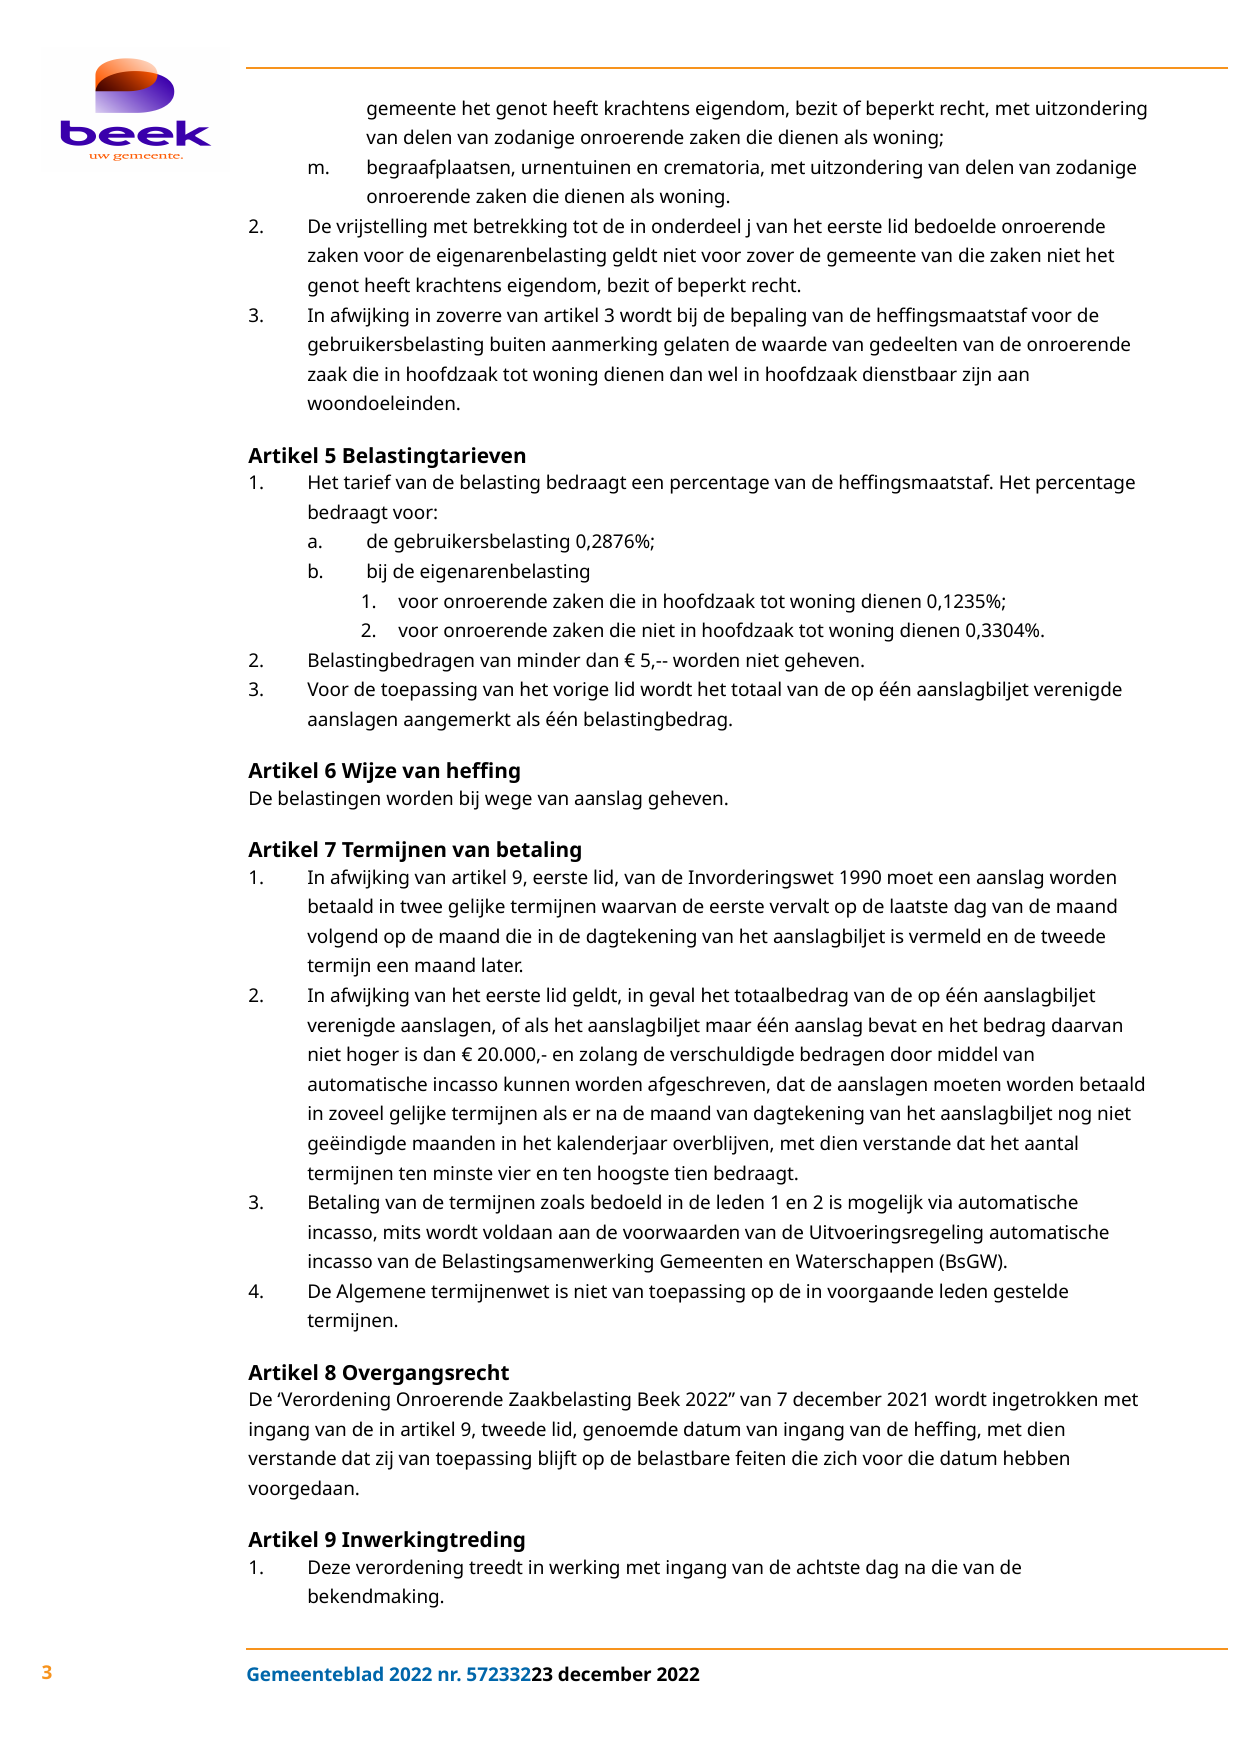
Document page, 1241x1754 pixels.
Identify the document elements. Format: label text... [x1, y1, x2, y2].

list In afwijking in zoverre van artikel 3 wordt bij de bepaling van de heffingsmaatstaf voor de gebruikersbelasting buiten aanmerking gelaten de waarde van gedeelten van de onroerende zaak die in hoofdzaak tot woning dienen dan wel in hoofdzaak dienstbaar zijn aan woondoeleinden. [248, 302, 1152, 416]
picture [41, 47, 231, 172]
list De vrijstelling met betrekking tot de in onderdeel j van het eerste lid bedoelde onroerende zaken voor de eigenarenbelasting geldt niet voor zover de gemeente van die zaken niet het genot heeft krachtens eigendom, bezit of beperkt recht. [248, 213, 1152, 298]
text Artikel 5 Belastingtarieven [248, 441, 1152, 469]
list voor onroerende zaken die in hoofdzaak tot woning dienen 0,1235%; [361, 588, 1152, 613]
list Belastingbedragen van minder dan € 5,-- worden niet geheven. [248, 647, 1152, 673]
text Artikel 7 Termijnen van betaling [248, 835, 1152, 864]
list gemeente het genot heeft krachtens eigendom, bezit of beperkt recht, met uitzondering van delen van zodanige onroerende zaken die dienen als woning; [307, 95, 1152, 150]
list voor onroerende zaken die niet in hoofdzaak tot woning dienen 0,3304%. [361, 617, 1152, 643]
text De belastingen worden bij wege van aanslag geheven. [248, 785, 1152, 811]
list In afwijking van artikel 9, eerste lid, van de Invorderingswet 1990 moet een aanslag worden betaald in twee gelijke termijnen waarvan de eerste vervalt op de laatste dag van de maand volgend op de maand die in de dagtekening van het aanslagbiljet is vermeld en de tweede termijn een maand later. [248, 864, 1152, 978]
list Betaling van de termijnen zoals bedoeld in de leden 1 en 2 is mogelijk via automatische incasso, mits wordt voldaan aan de voorwaarden van de Uitvoeringsregeling automatische incasso van de Belastingsamenwerking Gemeenten en Waterschappen (BsGW). [248, 1189, 1152, 1274]
list begraafplaatsen, urnentuinen en crematoria, met uitzondering van delen van zodanige onroerende zaken die dienen als woning. [307, 154, 1152, 209]
text Artikel 9 Inwerkingtreding [248, 1526, 1152, 1554]
list Voor de toepassing van het vorige lid wordt het totaal van de op één aanslagbiljet verenigde aanslagen aangemerkt als één belastingbedrag. [248, 677, 1152, 732]
list de gebruikersbelasting 0,2876%; [307, 529, 1152, 554]
list De Algemene termijnenwet is niet van toepassing op de in voorgaande leden gestelde termijnen. [248, 1278, 1152, 1333]
list Het tarief van de belasting bedraagt een percentage van de heffingsmaatstaf. Het percentage bedraagt voor: [248, 469, 1152, 525]
list bij de eigenarenbelasting [307, 558, 1152, 584]
text Artikel 6 Wijze van heffing [248, 757, 1152, 785]
list Deze verordening treedt in werking met ingang van de achtste dag na die van de bekendmaking. [248, 1554, 1152, 1609]
text Artikel 8 Overgangsrecht [248, 1358, 1152, 1386]
list In afwijking van het eerste lid geldt, in geval het totaalbedrag van de op één aanslagbiljet verenigde aanslagen, of als het aanslagbiljet maar één aanslag bevat en het bedrag daarvan niet hoger is dan € 20.000,- en zolang de verschuldigde bedragen door middel van automatische incasso kunnen worden afgeschreven, dat de aanslagen moeten worden betaald in zoveel gelijke termijnen als er na de maand van dagtekening van het aanslagbiljet nog niet geëindigde maanden in het kalenderjaar overblijven, met dien verstande dat het aantal termijnen ten minste vier en ten hoogste tien bedraagt. [248, 982, 1152, 1185]
text De ‘Verordening Onroerende Zaakbelasting Beek 2022” van 7 december 2021 wordt ingetrokken met ingang van de in artikel 9, tweede lid, genoemde datum van ingang van de heffing, met dien verstande dat zij van toepassing blijft op de belastbare feiten die zich voor die datum hebben voorgedaan. [248, 1386, 1152, 1501]
